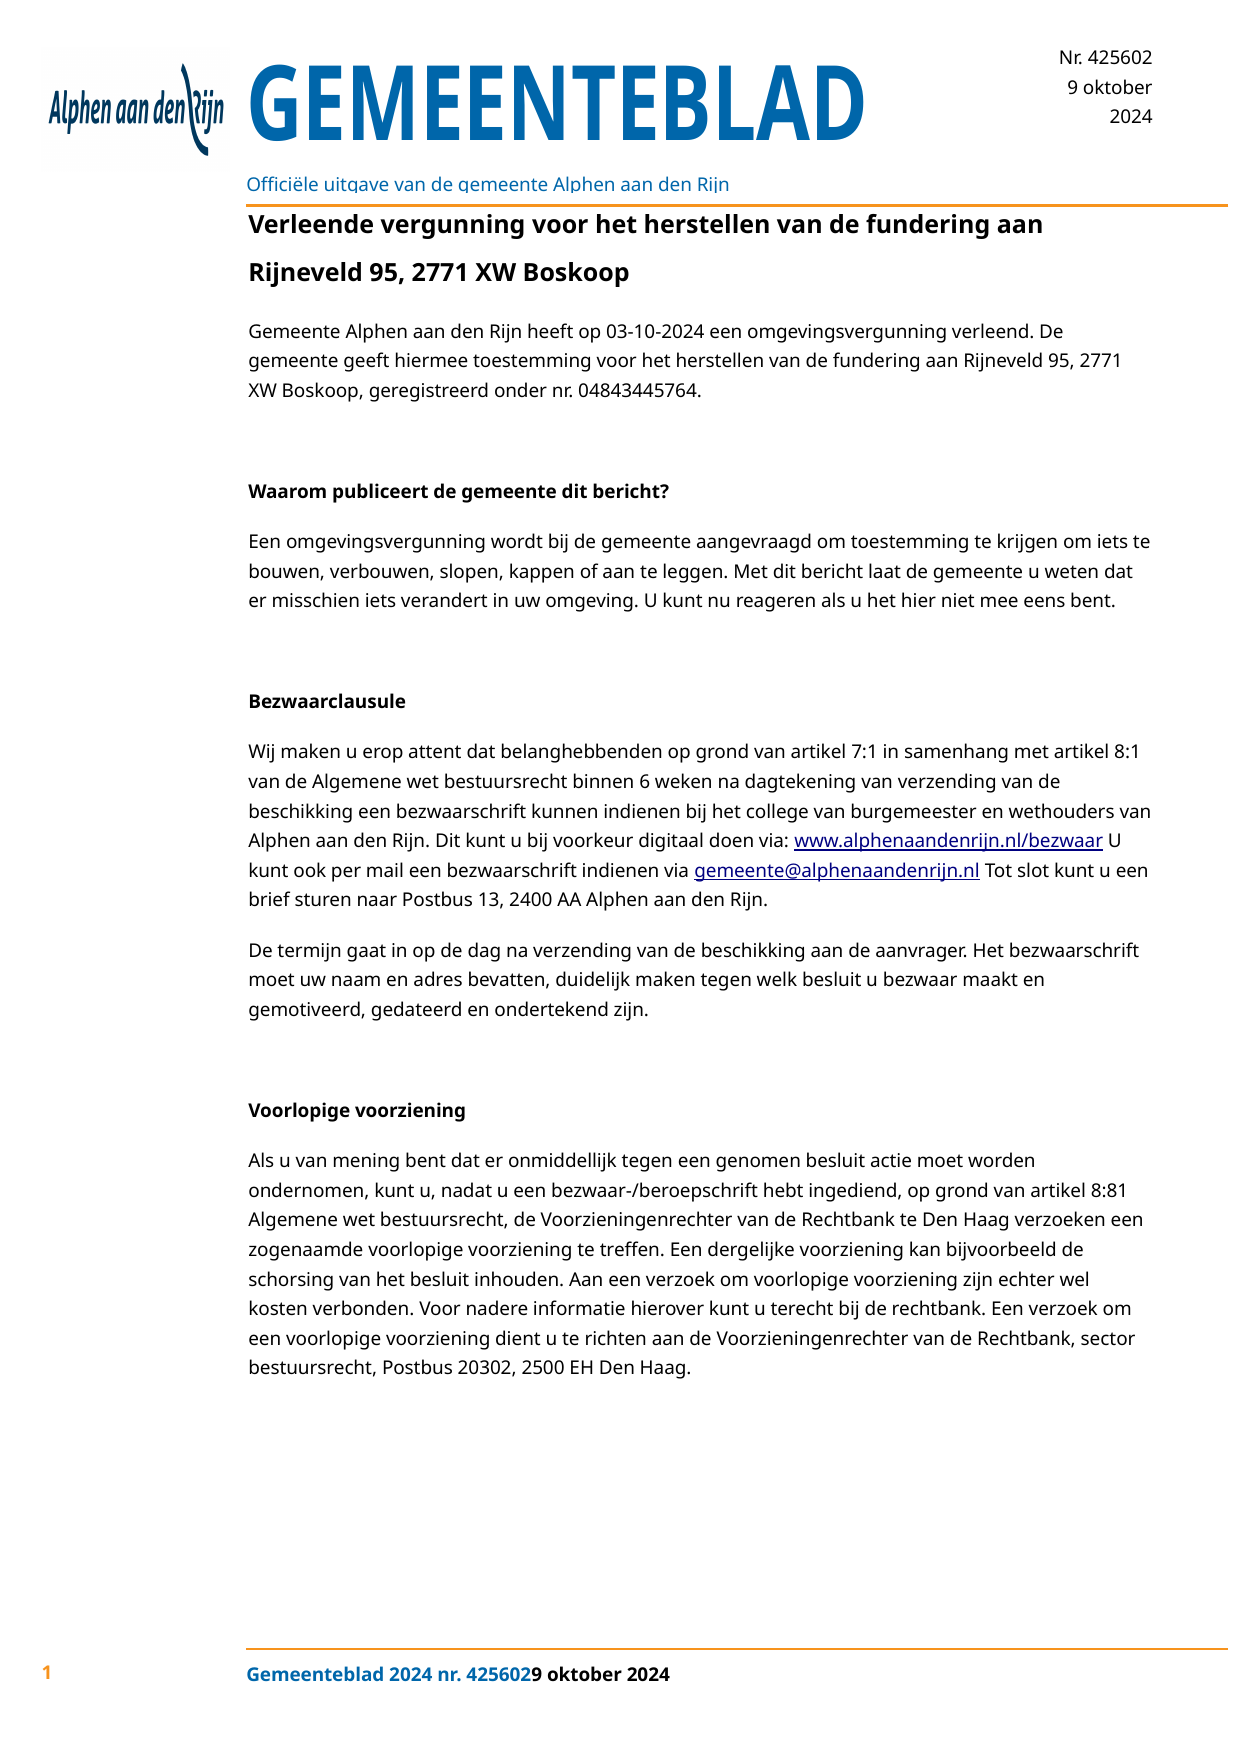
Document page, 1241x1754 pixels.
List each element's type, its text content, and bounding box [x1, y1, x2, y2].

text Als u van mening bent dat er onmiddellijk tegen een genomen besluit actie moet worden ondernomen, kunt u, nadat u een bezwaar-/beroepschrift hebt ingediend, op grond van artikel 8:81 Algemene wet bestuursrecht, de Voorzieningenrechter van de Rechtbank te Den Haag verzoeken een zogenaamde voorlopige voorziening te treffen. Een dergelijke voorziening kan bijvoorbeeld de schorsing van het besluit inhouden. Aan een verzoek om voorlopige voorziening zijn echter wel kosten verbonden. Voor nadere informatie hierover kunt u terecht bij de rechtbank. Een verzoek om een voorlopige voorziening dient u te richten aan de Voorzieningenrechter van de Rechtbank, sector bestuursrecht, Postbus 20302, 2500 EH Den Haag. [248, 1147, 1152, 1380]
text Bezwaarclausule [248, 688, 1152, 714]
text Verleende vergunning voor het herstellen van de fundering aan Rijneveld 95, 2771 XW Boskoop [248, 207, 1152, 288]
text De termijn gaat in op de dag na verzending van de beschikking aan de aanvrager. Het bezwaarschrift moet uw naam en adres bevatten, duidelijk maken tegen welk besluit u bezwaar maakt en gemotiveerd, gedateerd en ondertekend zijn. [248, 937, 1152, 1022]
text Gemeente Alphen aan den Rijn heeft op 03-10-2024 een omgevingsvergunning verleend. De gemeente geeft hiermee toestemming voor het herstellen van de fundering aan Rijneveld 95, 2771 XW Boskoop, geregistreerd onder nr. 04843445764. [248, 318, 1152, 403]
text Wij maken u erop attent dat belanghebbenden op grond van artikel 7:1 in samenhang met artikel 8:1 van de Algemene wet bestuursrecht binnen 6 weken na dagtekening van verzending van de beschikking een bezwaarschrift kunnen indienen bij het college van burgemeester en wethouders van Alphen aan den Rijn. Dit kunt u bij voorkeur digitaal doen via: www.alphenaandenrijn.nl/bezwaar U kunt ook per mail een bezwaarschrift indienen via gemeente@alphenaandenrijn.nl Tot slot kunt u een brief sturen naar Postbus 13, 2400 AA Alphen aan den Rijn. [248, 739, 1152, 912]
text Voorlopige voorziening [248, 1097, 1152, 1123]
text Een omgevingsvergunning wordt bij de gemeente aangevraagd om toestemming te krijgen om iets te bouwen, verbouwen, slopen, kappen of aan te leggen. Met dit bericht laat de gemeente u weten dat er misschien iets verandert in uw omgeving. U kunt nu reageren als u het hier niet mee eens bent. [248, 528, 1152, 613]
picture [41, 47, 231, 172]
text Waarom publiceert de gemeente dit bericht? [248, 478, 1152, 504]
